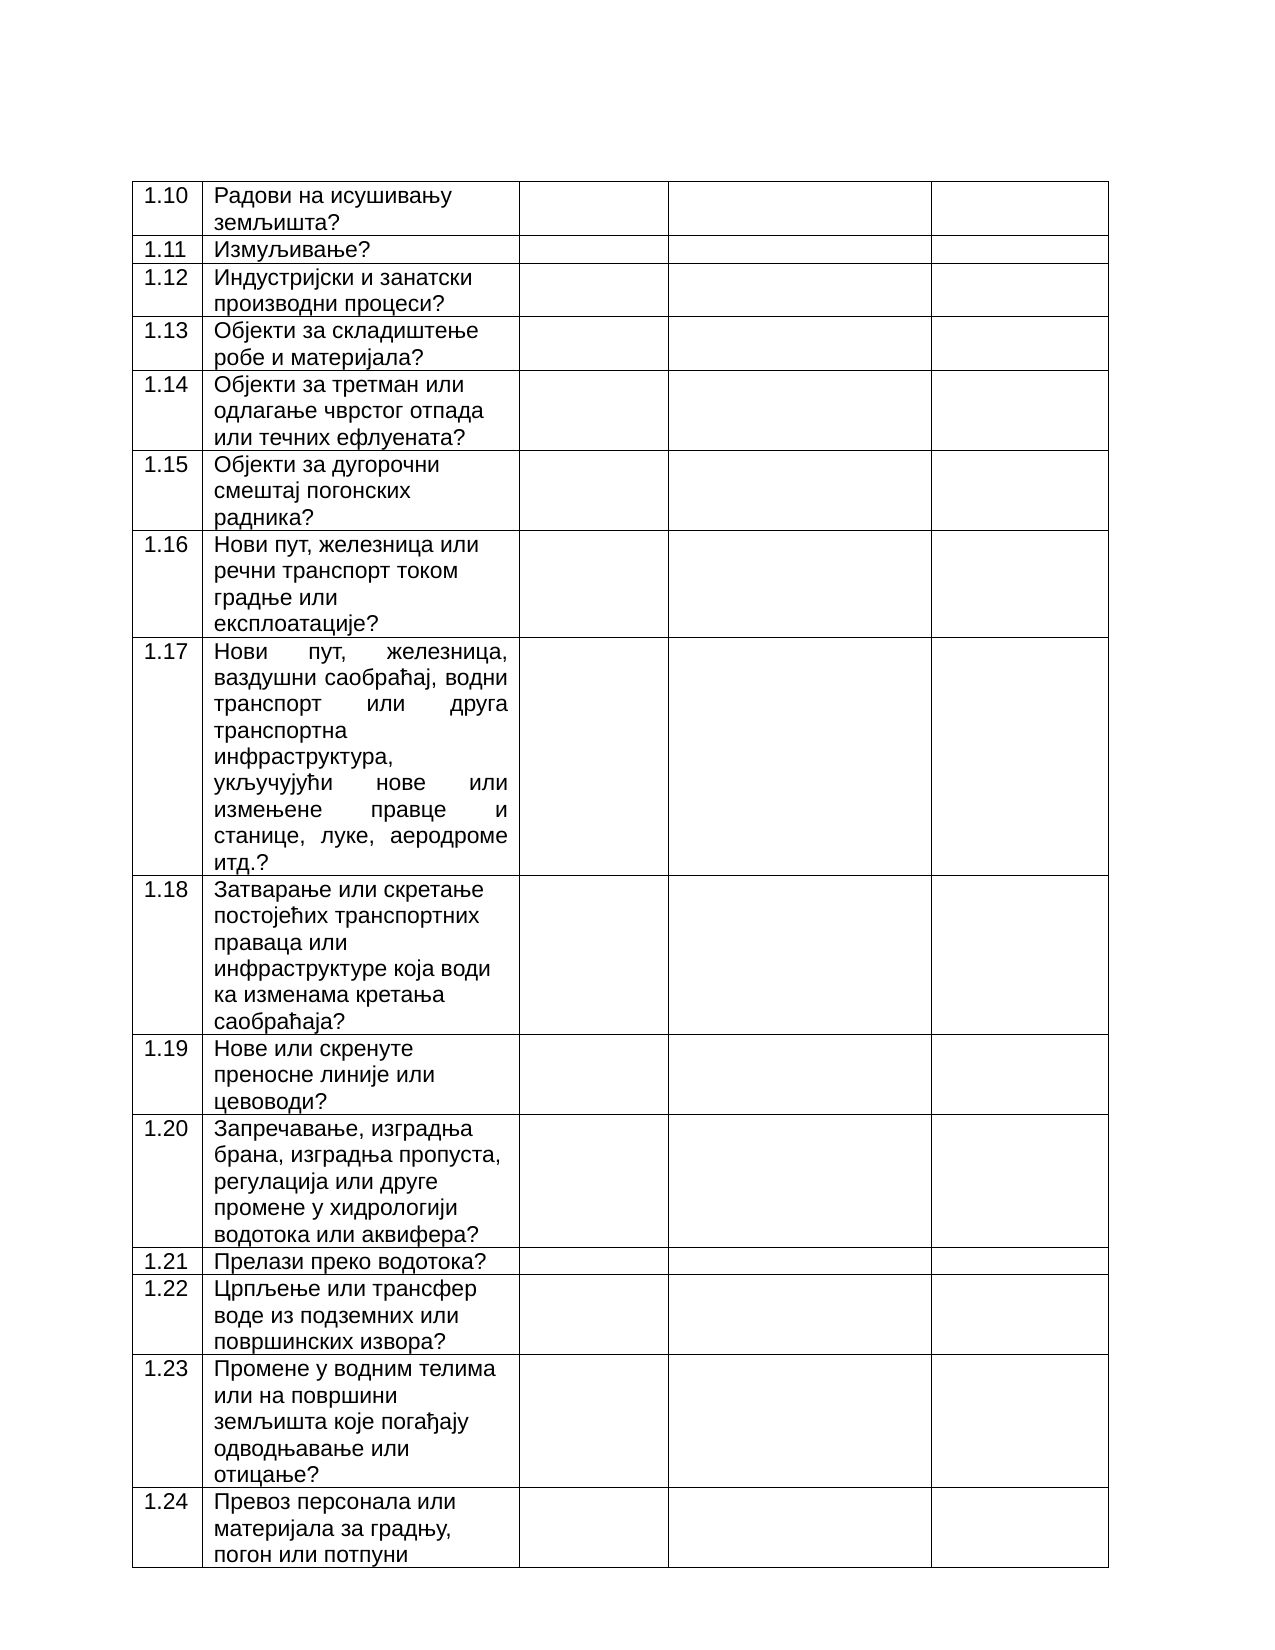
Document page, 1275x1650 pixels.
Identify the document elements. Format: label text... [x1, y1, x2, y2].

table_cell Затварање или скретање постојећих транспортних праваца или инфраструктуре која води ка изменама кретања саобраћаја? [203, 876, 519, 1034]
table_cell [520, 531, 668, 637]
table_cell [520, 236, 668, 262]
table_cell [520, 638, 668, 875]
table_cell Нове или скренуте преносне линије или цевоводи? [203, 1035, 519, 1114]
table_cell [520, 317, 668, 370]
table_cell Запречавање, изградња брана, изградња пропуста, регулација или друге промене у хидрологији водотока или аквифера? [203, 1115, 519, 1247]
table_cell Нови пут, железница или речни транспорт током градње или експлоатације? [203, 531, 519, 637]
table_cell [669, 638, 931, 875]
table_cell [932, 371, 1108, 450]
table_cell [520, 1488, 668, 1567]
table_cell [669, 236, 931, 262]
table_cell [520, 1248, 668, 1274]
table_cell 1.19 [133, 1035, 202, 1114]
table_cell [932, 182, 1108, 235]
table_cell [669, 317, 931, 370]
table_cell 1.23 [133, 1355, 202, 1487]
table_cell [932, 317, 1108, 370]
table_cell [932, 236, 1108, 262]
table_cell 1.18 [133, 876, 202, 1034]
table_cell 1.21 [133, 1248, 202, 1274]
table_cell [932, 638, 1108, 875]
table_cell [520, 1355, 668, 1487]
table_cell [669, 264, 931, 316]
table_cell Објекти за складиштење робе и материјала? [203, 317, 519, 370]
table_cell [669, 182, 931, 235]
table_cell [932, 531, 1108, 637]
table_cell 1.10 [133, 182, 202, 235]
table_cell Промене у водним телима или на површини земљишта које погађају одводњавање или отицање? [203, 1355, 519, 1487]
table_cell [932, 451, 1108, 530]
table_cell Црпљење или трансфер воде из подземних или површинских извора? [203, 1275, 519, 1354]
table_cell 1.14 [133, 371, 202, 450]
table_cell Прелази преко водотока? [203, 1248, 519, 1274]
table_cell [932, 1488, 1108, 1567]
table_cell 1.16 [133, 531, 202, 637]
table_cell 1.11 [133, 236, 202, 262]
table_cell [669, 1248, 931, 1274]
table_cell 1.24 [133, 1488, 202, 1567]
table_cell Објекти за дугорочни смештај погонских радника? [203, 451, 519, 530]
table_cell Објекти за третман или одлагање чврстог отпада или течних ефлуената? [203, 371, 519, 450]
table_cell 1.12 [133, 264, 202, 316]
table_cell [520, 1035, 668, 1114]
table_cell [669, 451, 931, 530]
table_cell [932, 1035, 1108, 1114]
table_cell [932, 1115, 1108, 1247]
table_cell 1.20 [133, 1115, 202, 1247]
table_cell [520, 451, 668, 530]
table_cell 1.17 [133, 638, 202, 875]
table_cell [520, 182, 668, 235]
table_cell [932, 1355, 1108, 1487]
table_cell Нови пут, железница, ваздушни саобраћај, водни транспорт или друга транспортна инфраструктура, укључујући нове или измењене правце и станице, луке, аеродроме итд.? [203, 638, 519, 875]
table_cell [932, 876, 1108, 1034]
table_cell [669, 1115, 931, 1247]
table_cell Индустријски и занатски производни процеси? [203, 264, 519, 316]
table_cell [932, 264, 1108, 316]
table_cell [932, 1248, 1108, 1274]
table_cell [520, 1115, 668, 1247]
table_cell [669, 1035, 931, 1114]
table_cell 1.22 [133, 1275, 202, 1354]
table_cell [932, 1275, 1108, 1354]
table_cell [669, 371, 931, 450]
table_cell [669, 876, 931, 1034]
table_cell [520, 264, 668, 316]
table_cell Измуљивање? [203, 236, 519, 262]
table_cell [520, 371, 668, 450]
table_cell [669, 531, 931, 637]
table_cell [669, 1275, 931, 1354]
table_cell [520, 1275, 668, 1354]
table_cell [520, 876, 668, 1034]
table_cell 1.15 [133, 451, 202, 530]
table_cell 1.13 [133, 317, 202, 370]
table_cell Радови на исушивању земљишта? [203, 182, 519, 235]
table_cell Превоз персонала или материјала за градњу, погон или потпуни [203, 1488, 519, 1567]
table_cell [669, 1488, 931, 1567]
table_cell [669, 1355, 931, 1487]
